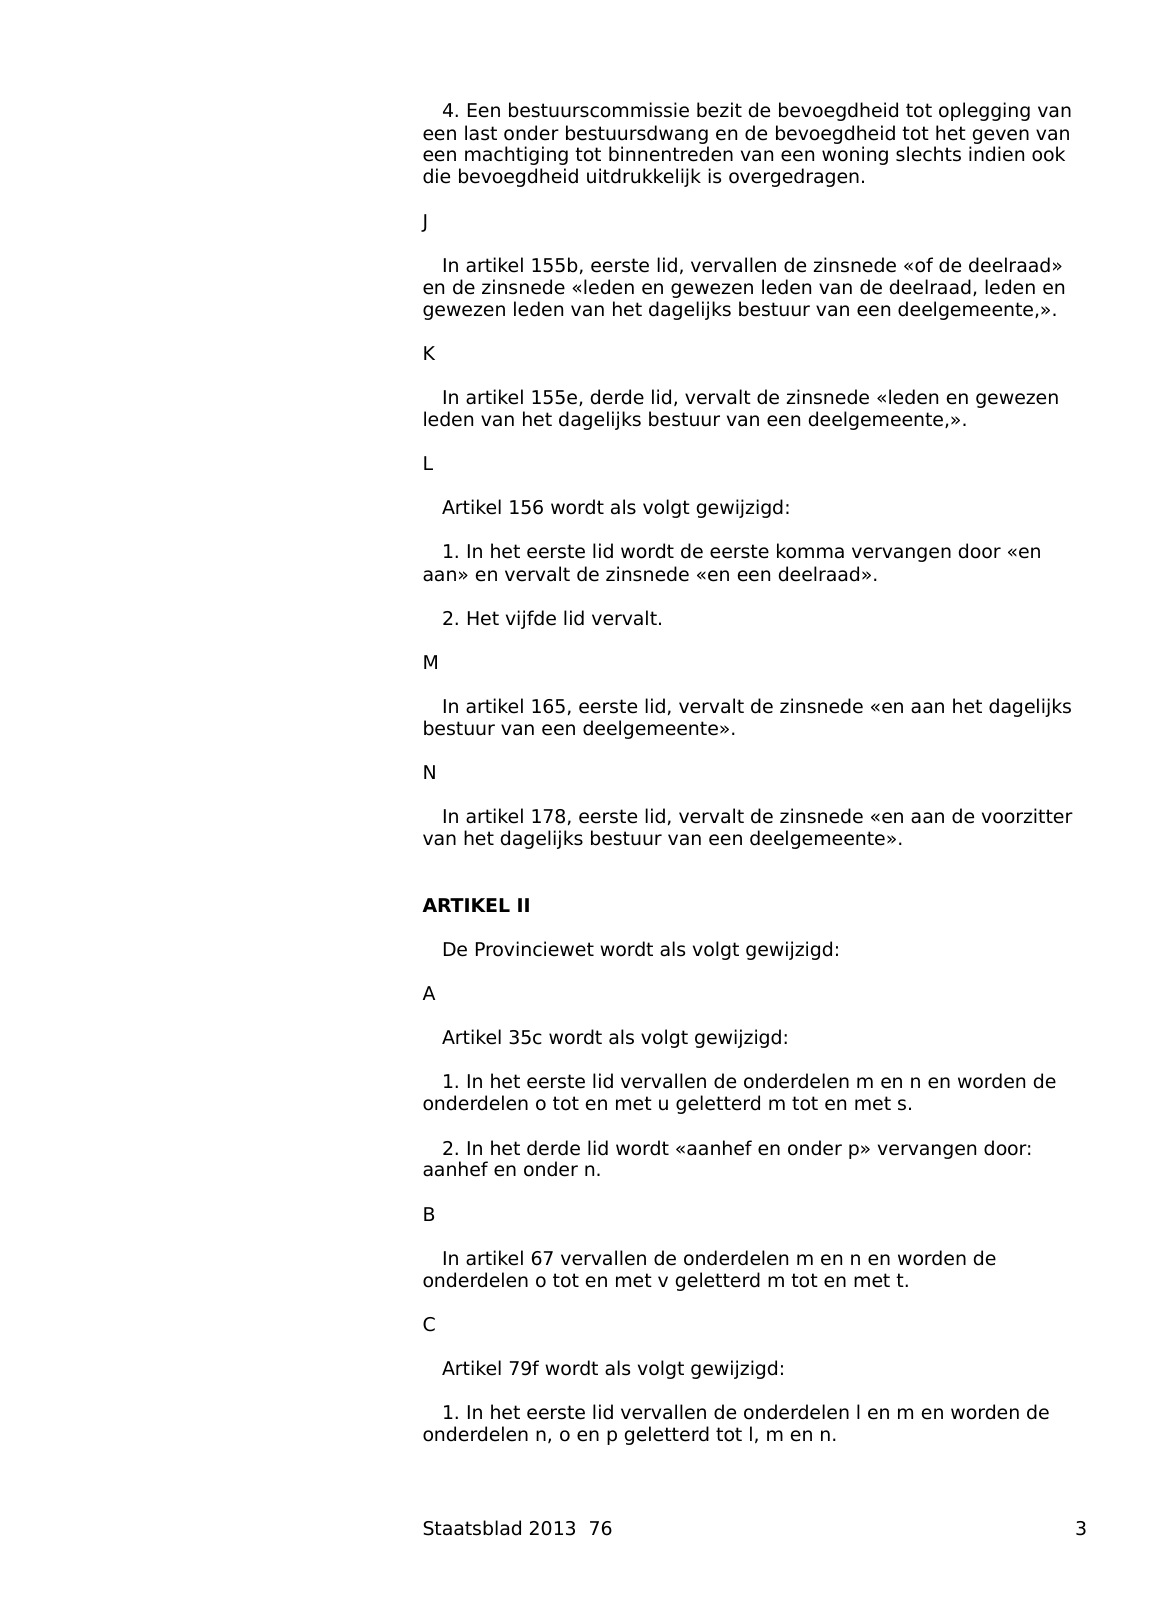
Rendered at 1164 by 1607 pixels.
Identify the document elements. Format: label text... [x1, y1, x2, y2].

text Artikel 35c wordt als volgt gewijzigd: [422, 1027, 1087, 1049]
text Artikel 156 wordt als volgt gewijzigd: [422, 497, 1087, 519]
text In artikel 165, eerste lid, vervalt de zinsnede «en aan het dagelijks bestuur van een deelgemeente». [422, 696, 1087, 740]
text 1. In het eerste lid vervallen de onderdelen m en n en worden de onderdelen o tot en met u geletterd m tot en met s. [422, 1071, 1087, 1115]
text 1. In het eerste lid wordt de eerste komma vervangen door «en aan» en vervalt de zinsnede «en een deelraad». [422, 541, 1087, 585]
text De Provinciewet wordt als volgt gewijzigd: [422, 939, 1087, 961]
text In artikel 67 vervallen de onderdelen m en n en worden de onderdelen o tot en met v geletterd m tot en met t. [422, 1248, 1087, 1292]
text In artikel 155b, eerste lid, vervallen de zinsnede «of de deelraad» en de zinsnede «leden en gewezen leden van de deelraad, leden en gewezen leden van het dagelijks bestuur van een deelgemeente,». [422, 255, 1087, 321]
text C [422, 1314, 1087, 1336]
text M [422, 652, 1087, 674]
text Artikel 79f wordt als volgt gewijzigd: [422, 1358, 1087, 1380]
text 2. In het derde lid wordt «aanhef en onder p» vervangen door: aanhef en onder n. [422, 1137, 1087, 1181]
text B [422, 1203, 1087, 1226]
text J [422, 211, 1087, 232]
subtitle ARTIKEL II [422, 894, 1087, 917]
text K [422, 343, 1087, 365]
text L [422, 453, 1087, 475]
text 2. Het vijfde lid vervalt. [422, 608, 1087, 629]
text 4. Een bestuurscommissie bezit de bevoegdheid tot oplegging van een last onder bestuursdwang en de bevoegdheid tot het geven van een machtiging tot binnentreden van een woning slechts indien ook die bevoegdheid uitdrukkelijk is overgedragen. [422, 100, 1087, 188]
text N [422, 762, 1087, 784]
text A [422, 983, 1087, 1005]
text In artikel 155e, derde lid, vervalt de zinsnede «leden en gewezen leden van het dagelijks bestuur van een deelgemeente,». [422, 387, 1087, 431]
text 1. In het eerste lid vervallen de onderdelen l en m en worden de onderdelen n, o en p geletterd tot l, m en n. [422, 1402, 1087, 1446]
text In artikel 178, eerste lid, vervalt de zinsnede «en aan de voorzitter van het dagelijks bestuur van een deelgemeente». [422, 806, 1087, 850]
